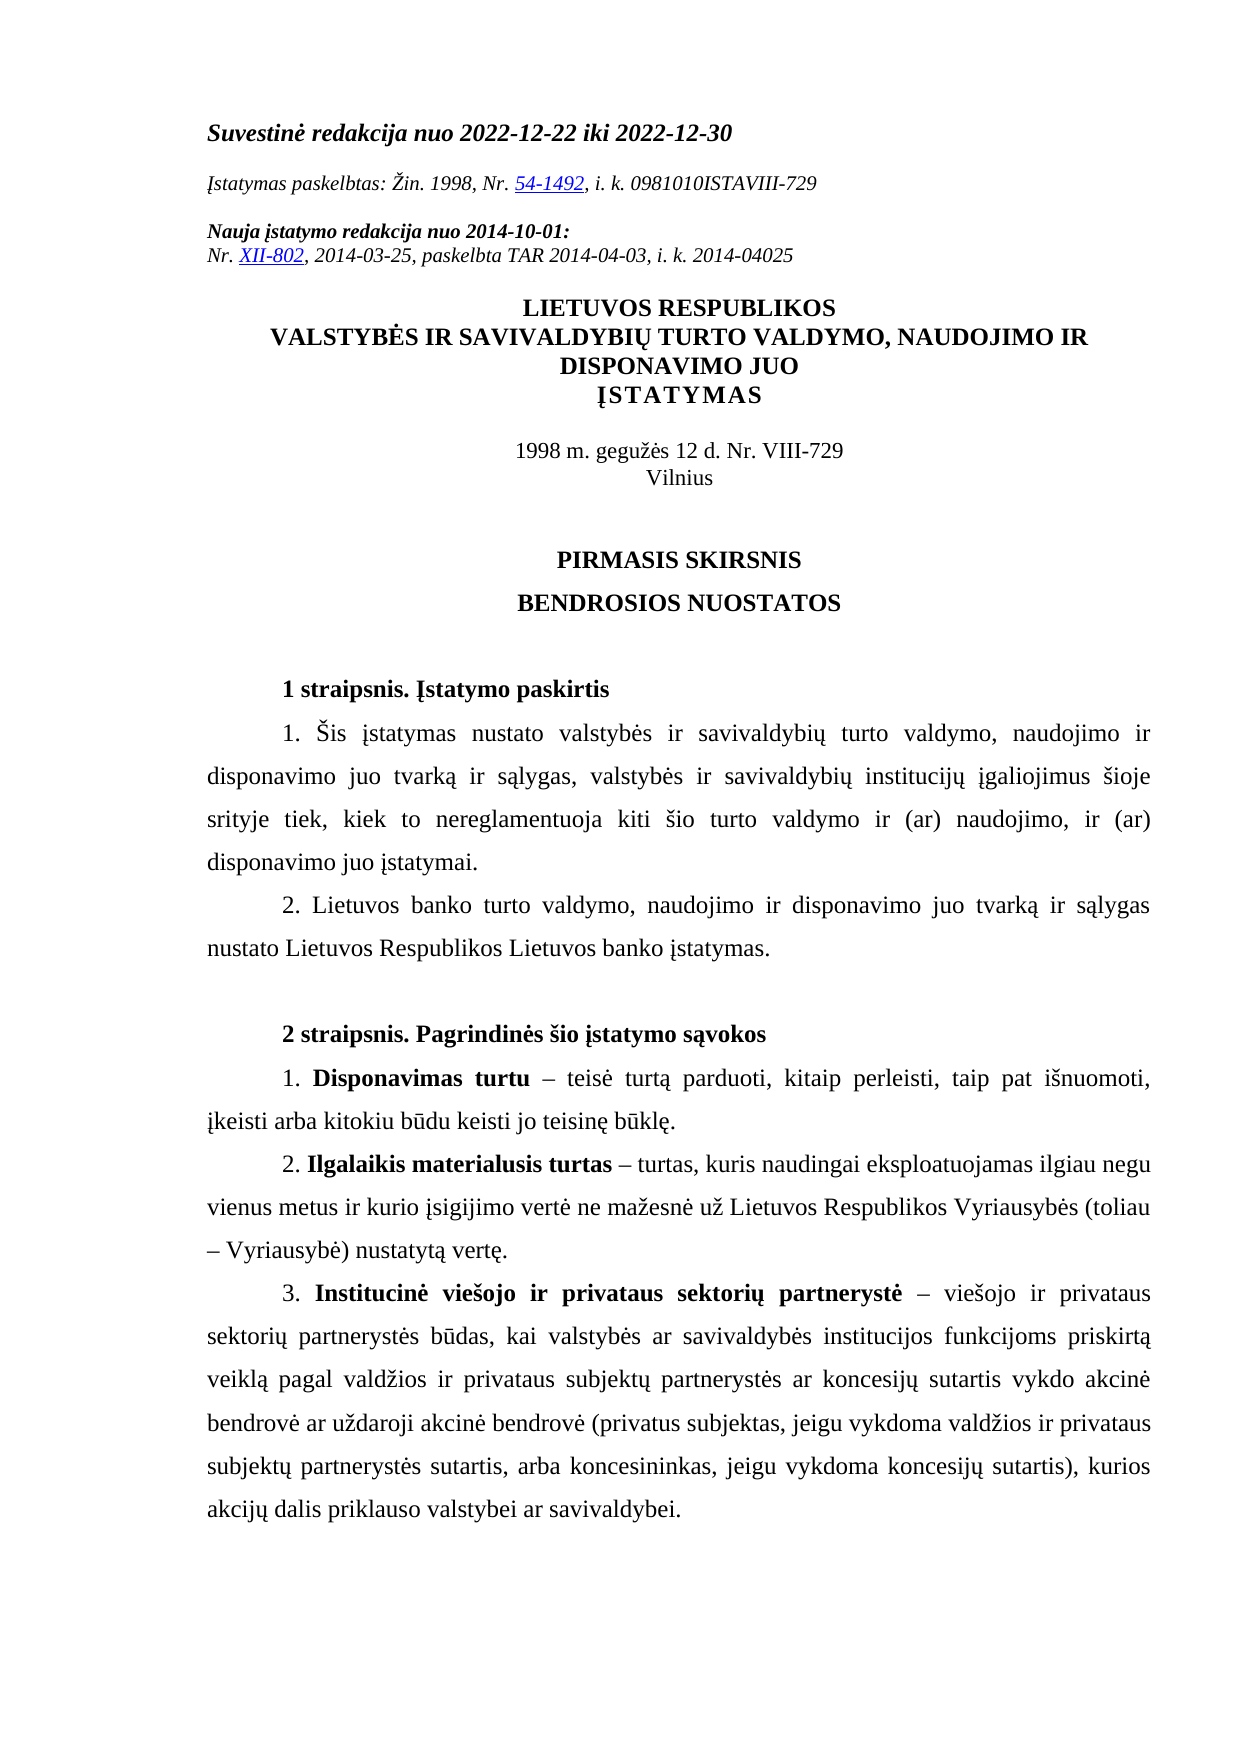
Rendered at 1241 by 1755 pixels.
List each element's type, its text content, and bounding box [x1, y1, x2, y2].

text Nauja įstatymo redakcija nuo 2014-10-01: [207, 219, 1152, 243]
text 1998 m. gegužės 12 d. Nr. VIII-729 Vilnius [207, 437, 1152, 490]
text LIETUVOS RESPUBLIKOS VALSTYBĖS IR SAVIVALDYBIŲ TURTO VALDYMO, NAUDOJIMO IR DISPONAVIMO JUO ĮSTATYMAS [207, 293, 1152, 408]
text Suvestinė redakcija nuo 2022-12-22 iki 2022-12-30 [207, 118, 1152, 147]
text 1. Šis įstatymas nustato valstybės ir savivaldybių turto valdymo, naudojimo ir disponavimo juo tvarką ir sąlygas, valstybės ir savivaldybių institucijų įgaliojimus šioje srityje tiek, kiek to nereglamentuoja kiti šio turto valdymo ir (ar) naudojimo, ir (ar) disponavimo juo įstatymai. [207, 718, 1152, 876]
text PIRMASIS SKIRSNIS [207, 545, 1152, 574]
text 2 straipsnis. Pagrindinės šio įstatymo sąvokos [207, 1019, 1152, 1048]
text 2. Lietuvos banko turto valdymo, naudojimo ir disponavimo juo tvarką ir sąlygas nustato Lietuvos Respublikos Lietuvos banko įstatymas. [207, 890, 1152, 962]
text Nr. XII-802, 2014-03-25, paskelbta TAR 2014-04-03, i. k. 2014-04025 [207, 243, 1152, 267]
text Įstatymas paskelbtas: Žin. 1998, Nr. 54-1492, i. k. 0981010ISTAVIII-729 [207, 171, 1152, 195]
text 3. Institucinė viešojo ir privataus sektorių partnerystė – viešojo ir privataus sektorių partnerystės būdas, kai valstybės ar savivaldybės institucijos funkcijoms priskirtą veiklą pagal valdžios ir privataus subjektų partnerystės ar koncesijų sutartis vykdo akcinė bendrovė ar uždaroji akcinė bendrovė (privatus subjektas, jeigu vykdoma valdžios ir privataus subjektų partnerystės sutartis, arba koncesininkas, jeigu vykdoma koncesijų sutartis), kurios akcijų dalis priklauso valstybei ar savivaldybei. [207, 1278, 1152, 1523]
text 1 straipsnis. Įstatymo paskirtis [207, 674, 1152, 703]
text 2. Ilgalaikis materialusis turtas – turtas, kuris naudingai eksploatuojamas ilgiau negu vienus metus ir kurio įsigijimo vertė ne mažesnė už Lietuvos Respublikos Vyriausybės (toliau – Vyriausybė) nustatytą vertę. [207, 1149, 1152, 1264]
text 1. Disponavimas turtu – teisė turtą parduoti, kitaip perleisti, taip pat išnuomoti, įkeisti arba kitokiu būdu keisti jo teisinę būklę. [207, 1063, 1152, 1134]
text BENDROSIOS NUOSTATOS [207, 588, 1152, 617]
